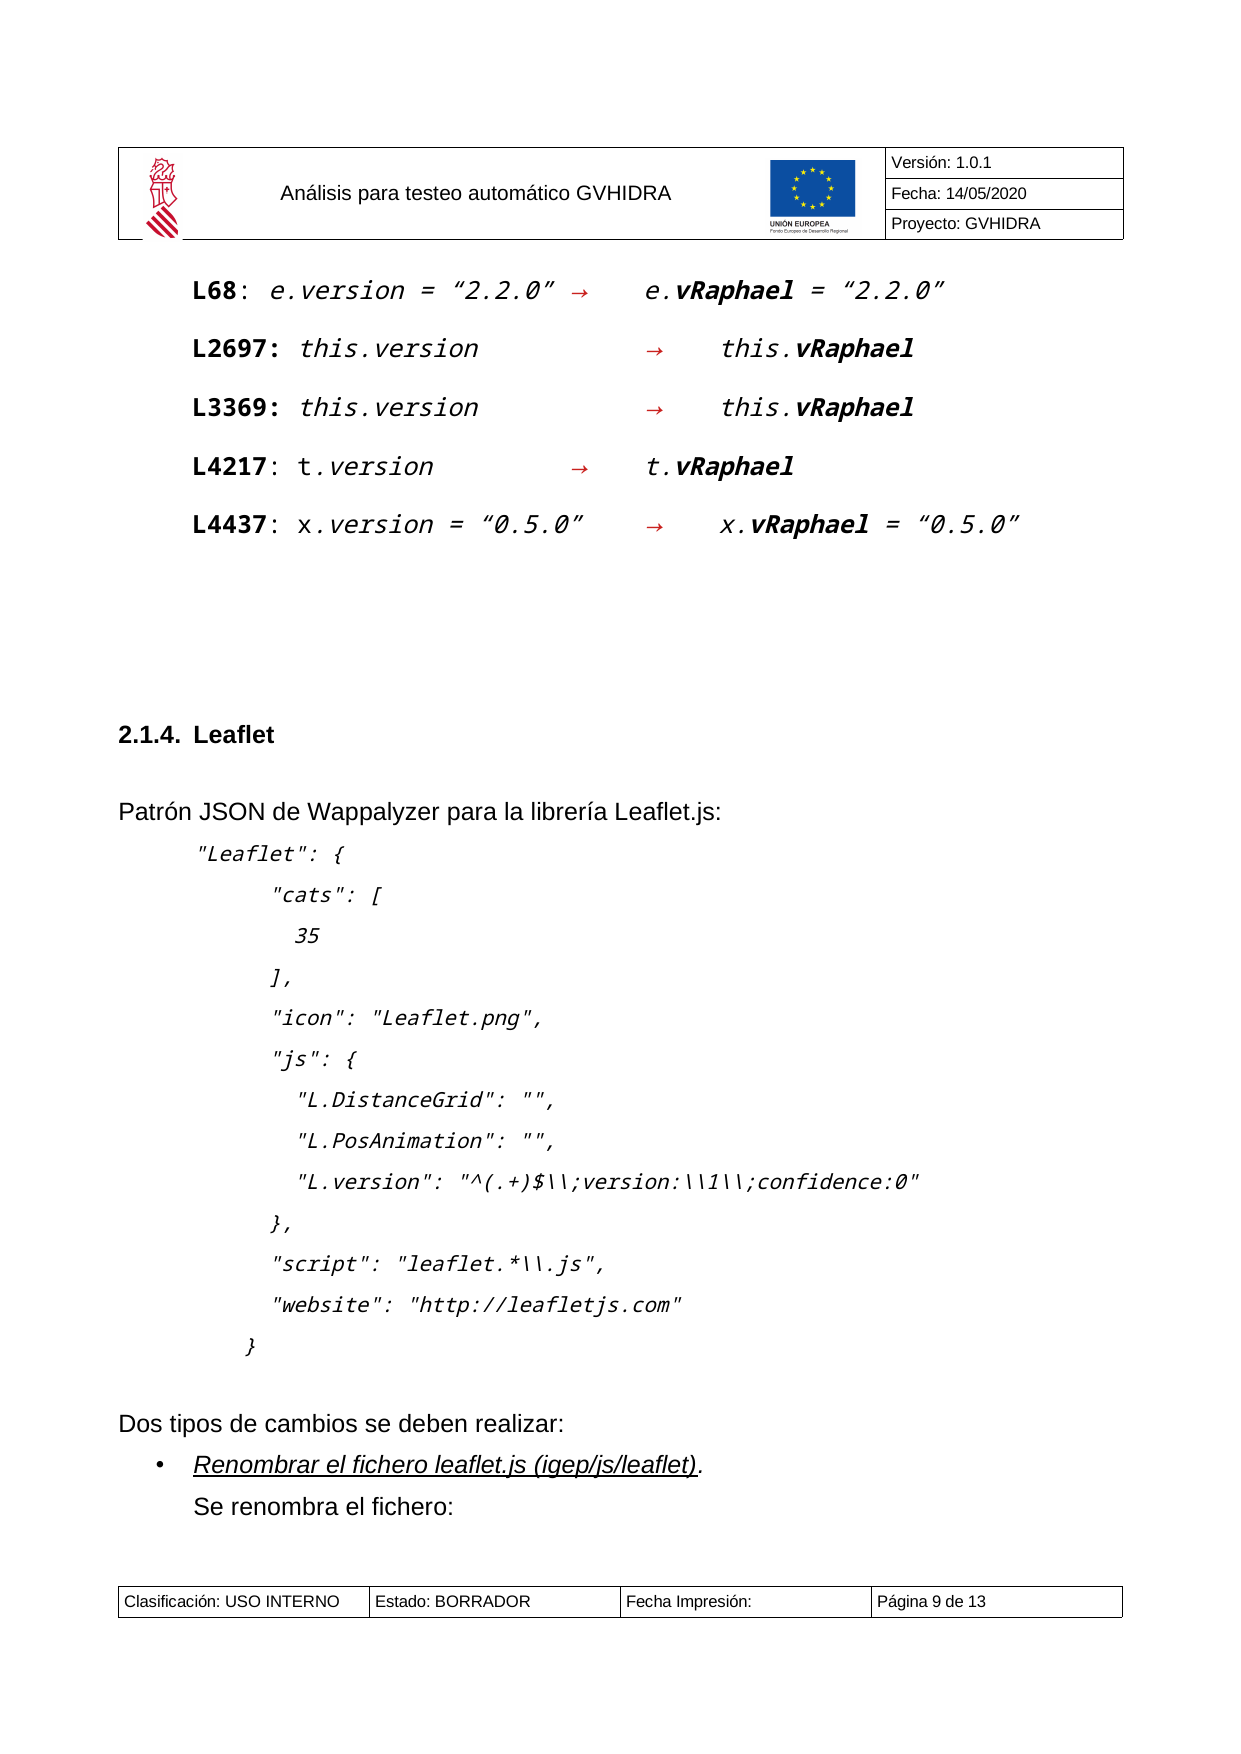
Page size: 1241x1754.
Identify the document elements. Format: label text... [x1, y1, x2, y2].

text "L.DistanceGrid": "", [193, 1085, 1122, 1113]
text } [193, 1331, 1122, 1360]
text "L.PosAnimation": "", [193, 1126, 1122, 1154]
text 35 [193, 921, 1122, 949]
list L3369: this.version → this.vRaphael [192, 380, 1122, 426]
text ], [193, 962, 1122, 990]
list L4437: x.version = “0.5.0” → x.vRaphael = “0.5.0” [192, 497, 1122, 543]
subtitle Leaflet [118, 720, 1122, 749]
text "website": "http://leafletjs.com" [193, 1290, 1122, 1319]
list Renombrar el fichero leaflet.js (igep/js/leaflet). [156, 1450, 1122, 1479]
list L68: e.version = “2.2.0” → e.vRaphael = “2.2.0” [192, 263, 1122, 309]
text "L.version": "^(.+)$\\;version:\\1\\;confidence:0" [193, 1167, 1122, 1196]
list L4217: t.version → t.vRaphael [192, 439, 1122, 485]
text "icon": "Leaflet.png", [193, 1003, 1122, 1031]
list Se renombra el fichero: [156, 1492, 1122, 1521]
list L2697: this.version → this.vRaphael [192, 322, 1122, 368]
text "script": "leaflet.*\\.js", [193, 1249, 1122, 1278]
text Dos tipos de cambios se deben realizar: [118, 1409, 1122, 1438]
text "js": { [193, 1044, 1122, 1072]
picture [764, 158, 862, 237]
text Patrón JSON de Wappalyzer para la librería Leaflet.js: [118, 797, 1122, 826]
picture [142, 153, 183, 242]
text "cats": [ [193, 880, 1122, 908]
text "Leaflet": { [193, 839, 1122, 867]
text }, [193, 1208, 1122, 1237]
